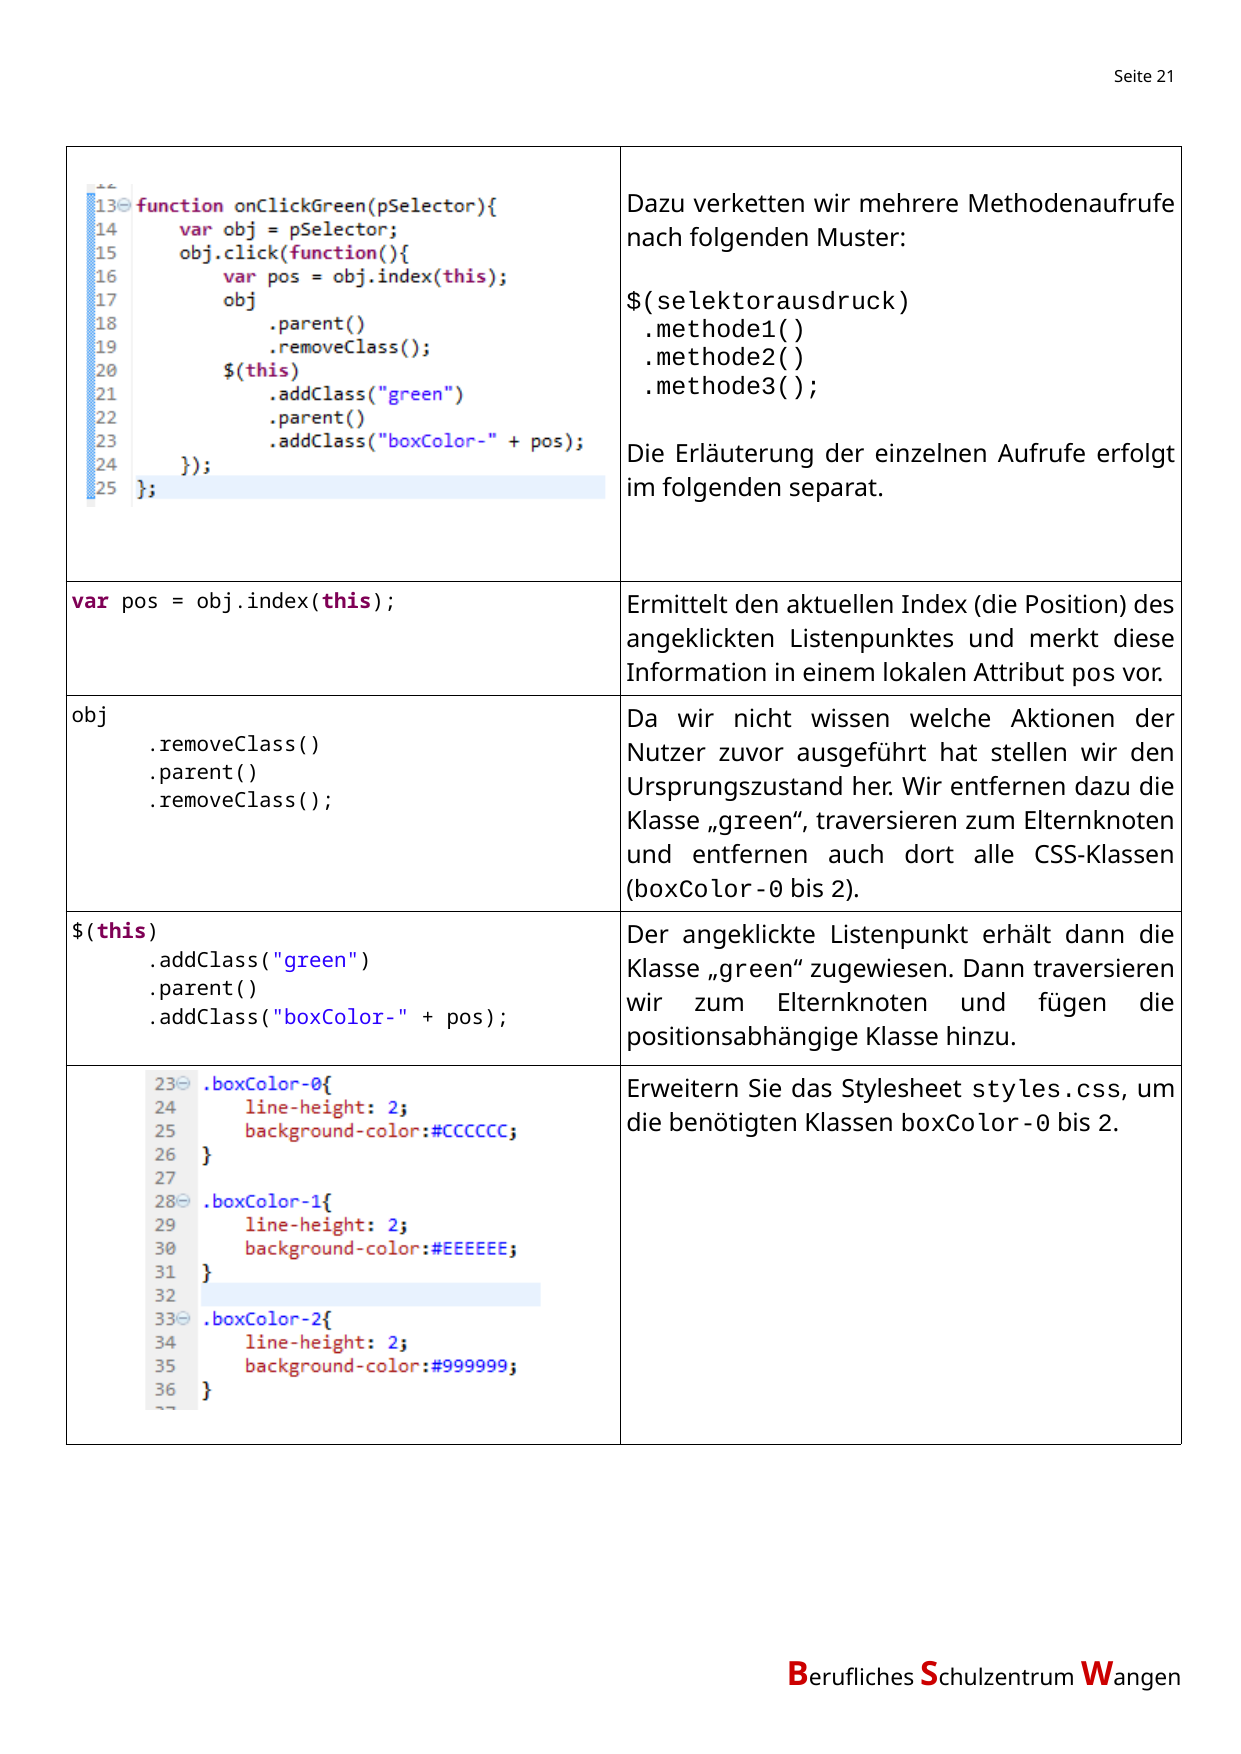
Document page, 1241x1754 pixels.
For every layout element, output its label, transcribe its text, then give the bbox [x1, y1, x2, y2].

table_cell var pos = obj.index(this); [67, 582, 620, 694]
table_cell [67, 1410, 620, 1444]
table_cell obj .removeClass() .parent() .removeClass(); [67, 696, 620, 911]
table_cell Dazu verketten wir mehrere Methodenaufrufe nach folgenden Muster: $(selektorausdruck) .methode1() .methode2() .methode3(); Die Erläuterung der einzelnen Aufrufe erfolgt im folgenden separat. [621, 147, 1181, 581]
table_cell [67, 147, 620, 581]
picture [145, 1070, 541, 1410]
table_cell $(this) .addClass("green") .parent() .addClass("boxColor-" + pos); [67, 912, 620, 1065]
table_cell Da wir nicht wissen welche Aktionen der Nutzer zuvor ausgeführt hat stellen wir den Ursprungszustand her. Wir entfernen dazu die Klasse „green“, traversieren zum Elternknoten und entfernen auch dort alle CSS-Klassen (boxColor-0 bis 2). [621, 696, 1181, 911]
table_cell Ermittelt den aktuellen Index (die Position) des angeklickten Listenpunktes und merkt diese Information in einem lokalen Attribut pos vor. [621, 582, 1181, 694]
table_cell Erweitern Sie das Stylesheet styles.css, um die benötigten Klassen boxColor-0 bis 2. [621, 1066, 1181, 1444]
picture [86, 184, 606, 507]
table_cell Der angeklickte Listenpunkt erhält dann die Klasse „green“ zugewiesen. Dann traversieren wir zum Elternknoten und fügen die positionsabhängige Klasse hinzu. [621, 912, 1181, 1065]
table_cell [67, 1066, 620, 1409]
